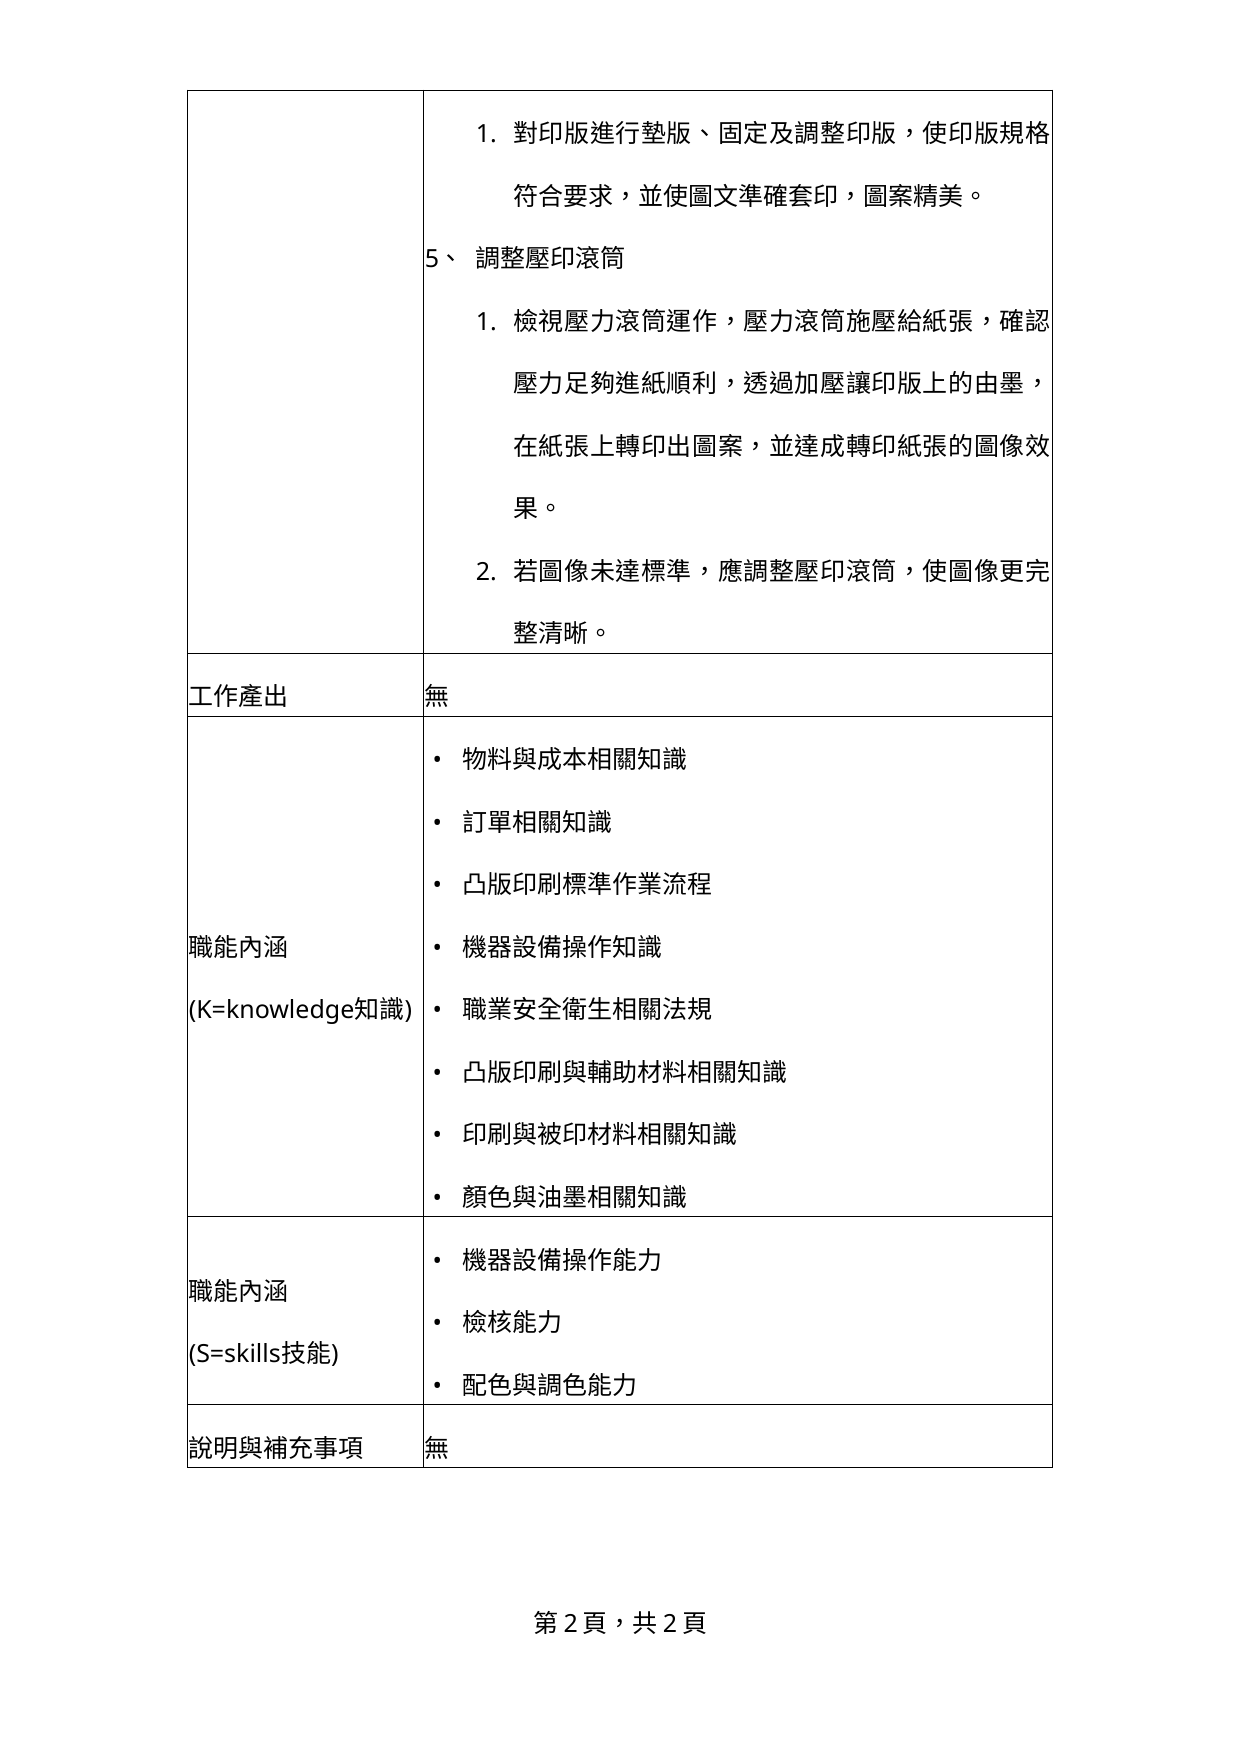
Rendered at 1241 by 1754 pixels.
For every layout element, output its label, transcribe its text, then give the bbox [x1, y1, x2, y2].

table_cell [188, 91, 423, 652]
table_cell 工作產出 [188, 654, 423, 716]
table_cell 無 [424, 654, 1052, 716]
table_cell 機器設備操作能力 檢核能力 配色與調色能力 [424, 1217, 1052, 1404]
table_cell 物料與成本相關知識 訂單相關知識 凸版印刷標準作業流程 機器設備操作知識 職業安全衛生相關法規 凸版印刷與輔助材料相關知識 印刷與被印材料相關知識 顏色與油墨相關知識 [424, 717, 1052, 1216]
table_cell 說明與補充事項 [188, 1405, 423, 1467]
table_cell 職能內涵 (K=knowledge知識) [188, 717, 423, 1216]
table_cell 無 [424, 1405, 1052, 1467]
table_cell 職能內涵 (S=skills技能) [188, 1217, 423, 1404]
table_cell 調整設備參數 適當調整墨輥壓力。 設定張力，讓材料順利展開放捲及收捲。 設定乾燥參數，讓印刷材料順利印刷乾燥。 設定速度，讓工單能在時間內完成。 調整供墨系統 依職業安全衛生規範選用適當油墨與添加劑。 調整並設定控制印刷黏度。 檢查供墨系統的清潔狀況，並視印刷環境調節供墨量。 調整油墨並上墨 調整印刷機的給墨裝置，使油墨分配均勻，在凸版上墨，通過墨輥將油墨轉移到印版上，凸版上的圖文部分，遠高於印版上的非圖文部分，檢查墨輥上的油墨，僅可轉移到印版的圖文部分。 將正確重量／容量的油墨配料混合，調整適當色彩，與客戶需求顏色相匹配，確保墨色統一，並紀錄比例與配方。 調整印版 對印版進行墊版、固定及調整印版，使印版規格符合要求，並使圖文準確套印，圖案精美。 調整壓印滾筒 檢視壓力滾筒運作，壓力滾筒施壓給紙張，確認壓力足夠進紙順利，透過加壓讓印版上的由墨，在紙張上轉印出圖案，並達成轉印紙張的圖像效果。 若圖像未達標準，應調整壓印滾筒，使圖像更完整清晰。 [424, 91, 1052, 652]
